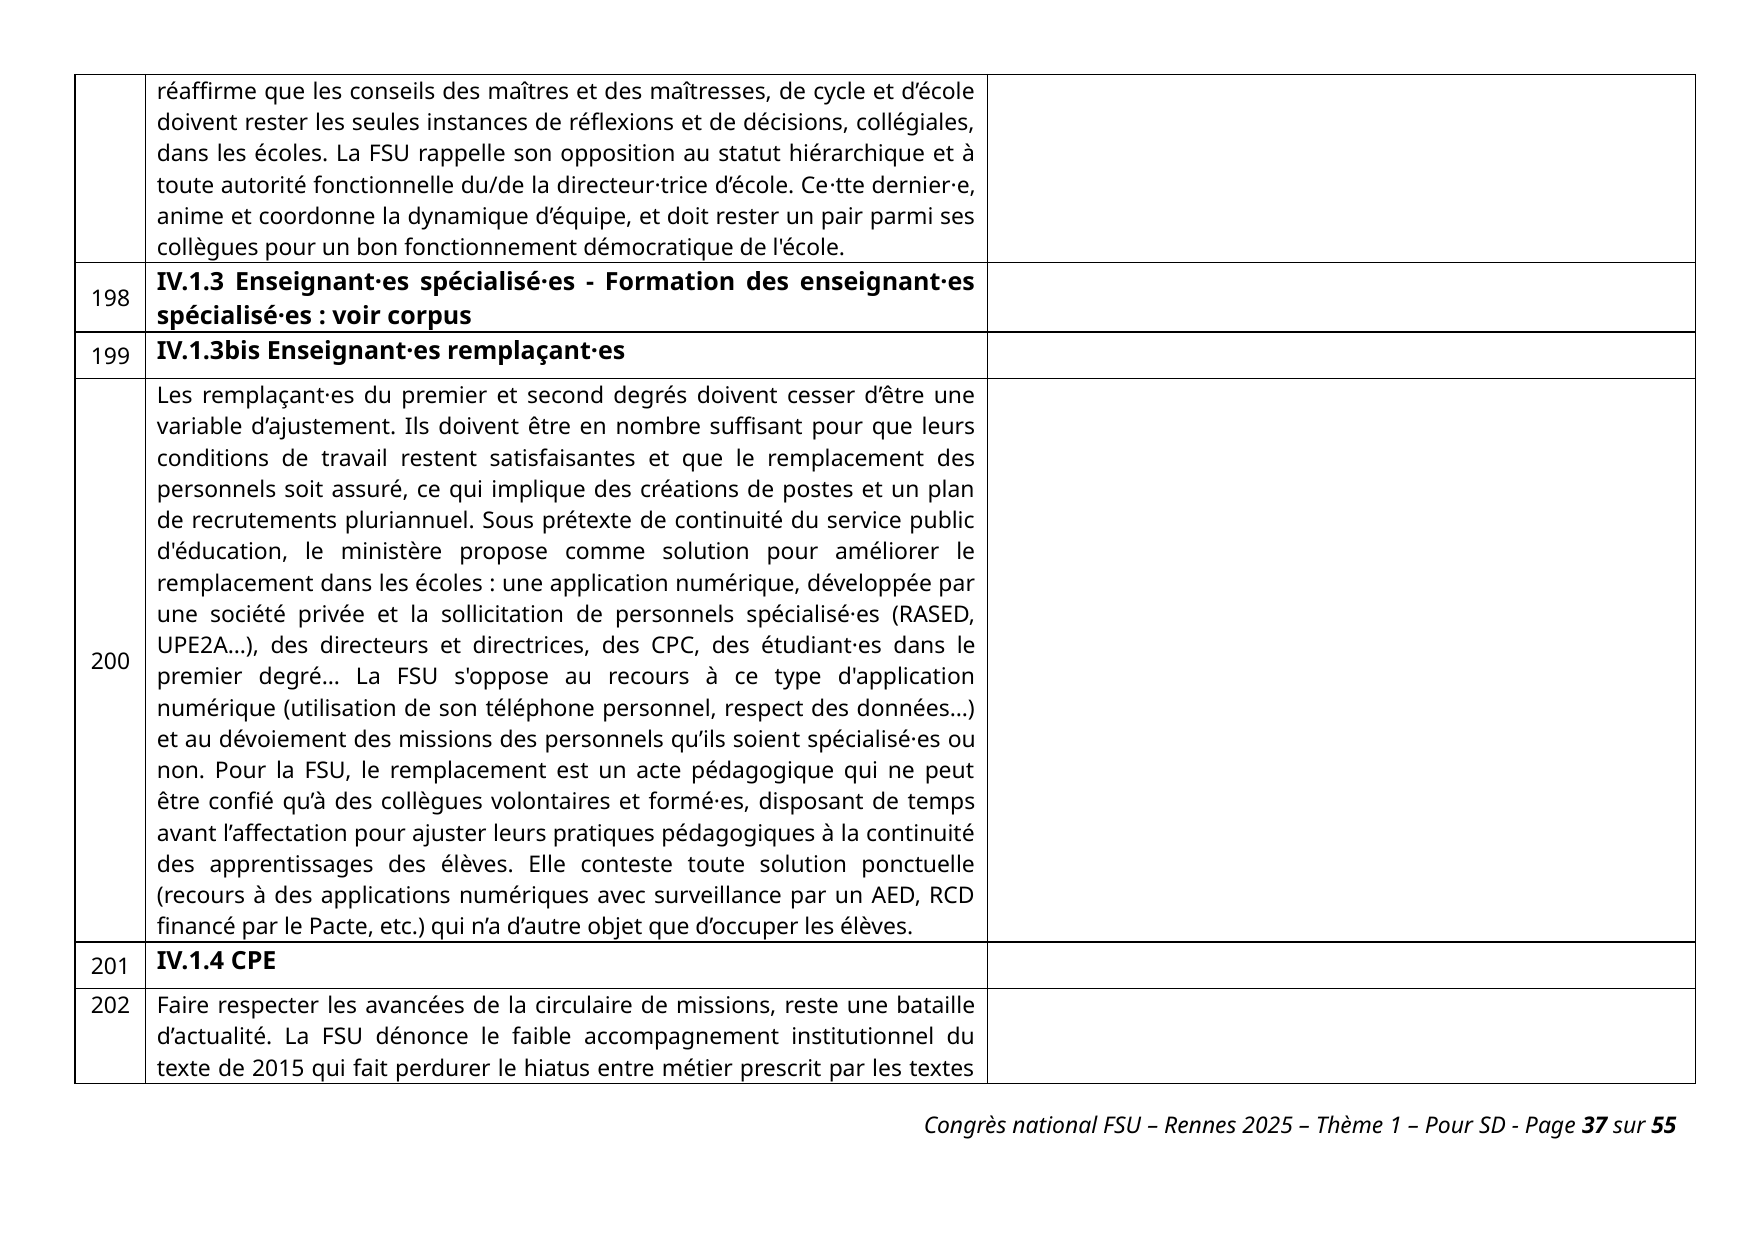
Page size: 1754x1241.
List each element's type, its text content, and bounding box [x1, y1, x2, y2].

table_cell IV.1.4 CPE [146, 943, 987, 988]
table_cell IV.1.3 Enseignant·es spécialisé·es - Formation des enseignant·es spécialisé·es : voir corpus [146, 263, 987, 331]
table_cell 199 [76, 333, 145, 378]
table_cell Faire respecter les avancées de la circulaire de missions, reste une bataille d’actualité. La FSU dénonce le faible accompagnement institutionnel du texte de 2015 qui fait perdurer le hiatus entre métier prescrit par les textes [146, 989, 987, 1083]
table_cell 200 [76, 379, 145, 941]
table_cell IV.1.3bis Enseignant·es remplaçant·es [146, 333, 987, 378]
table_cell 202 [76, 989, 145, 1083]
table_cell [988, 263, 1695, 331]
table_cell 198 [76, 263, 145, 331]
table_cell [988, 943, 1695, 988]
table_cell [988, 989, 1695, 1083]
table_cell [988, 333, 1695, 378]
table_cell [988, 379, 1695, 941]
table_cell 201 [76, 943, 145, 988]
table_cell [76, 75, 145, 262]
table_cell [988, 75, 1695, 262]
table_cell réaffirme que les conseils des maîtres et des maîtresses, de cycle et d’école doivent rester les seules instances de réflexions et de décisions, collégiales, dans les écoles. La FSU rappelle son opposition au statut hiérarchique et à toute autorité fonctionnelle du/de la directeur·trice d’école. Ce·tte dernier·e, anime et coordonne la dynamique d’équipe, et doit rester un pair parmi ses collègues pour un bon fonctionnement démocratique de l'école. [146, 75, 987, 262]
table_cell Les remplaçant·es du premier et second degrés doivent cesser d’être une variable d’ajustement. Ils doivent être en nombre suffisant pour que leurs conditions de travail restent satisfaisantes et que le remplacement des personnels soit assuré, ce qui implique des créations de postes et un plan de recrutements pluriannuel. Sous prétexte de continuité du service public d'éducation, le ministère propose comme solution pour améliorer le remplacement dans les écoles : une application numérique, développée par une société privée et la sollicitation de personnels spécialisé·es (RASED, UPE2A…), des directeurs et directrices, des CPC, des étudiant·es dans le premier degré… La FSU s'oppose au recours à ce type d'application numérique (utilisation de son téléphone personnel, respect des données…) et au dévoiement des missions des personnels qu’ils soient spécialisé·es ou non. Pour la FSU, le remplacement est un acte pédagogique qui ne peut être confié qu’à des collègues volontaires et formé·es, disposant de temps avant l’affectation pour ajuster leurs pratiques pédagogiques à la continuité des apprentissages des élèves. Elle conteste toute solution ponctuelle (recours à des applications numériques avec surveillance par un AED, RCD financé par le Pacte, etc.) qui n’a d’autre objet que d’occuper les élèves. [146, 379, 987, 941]
